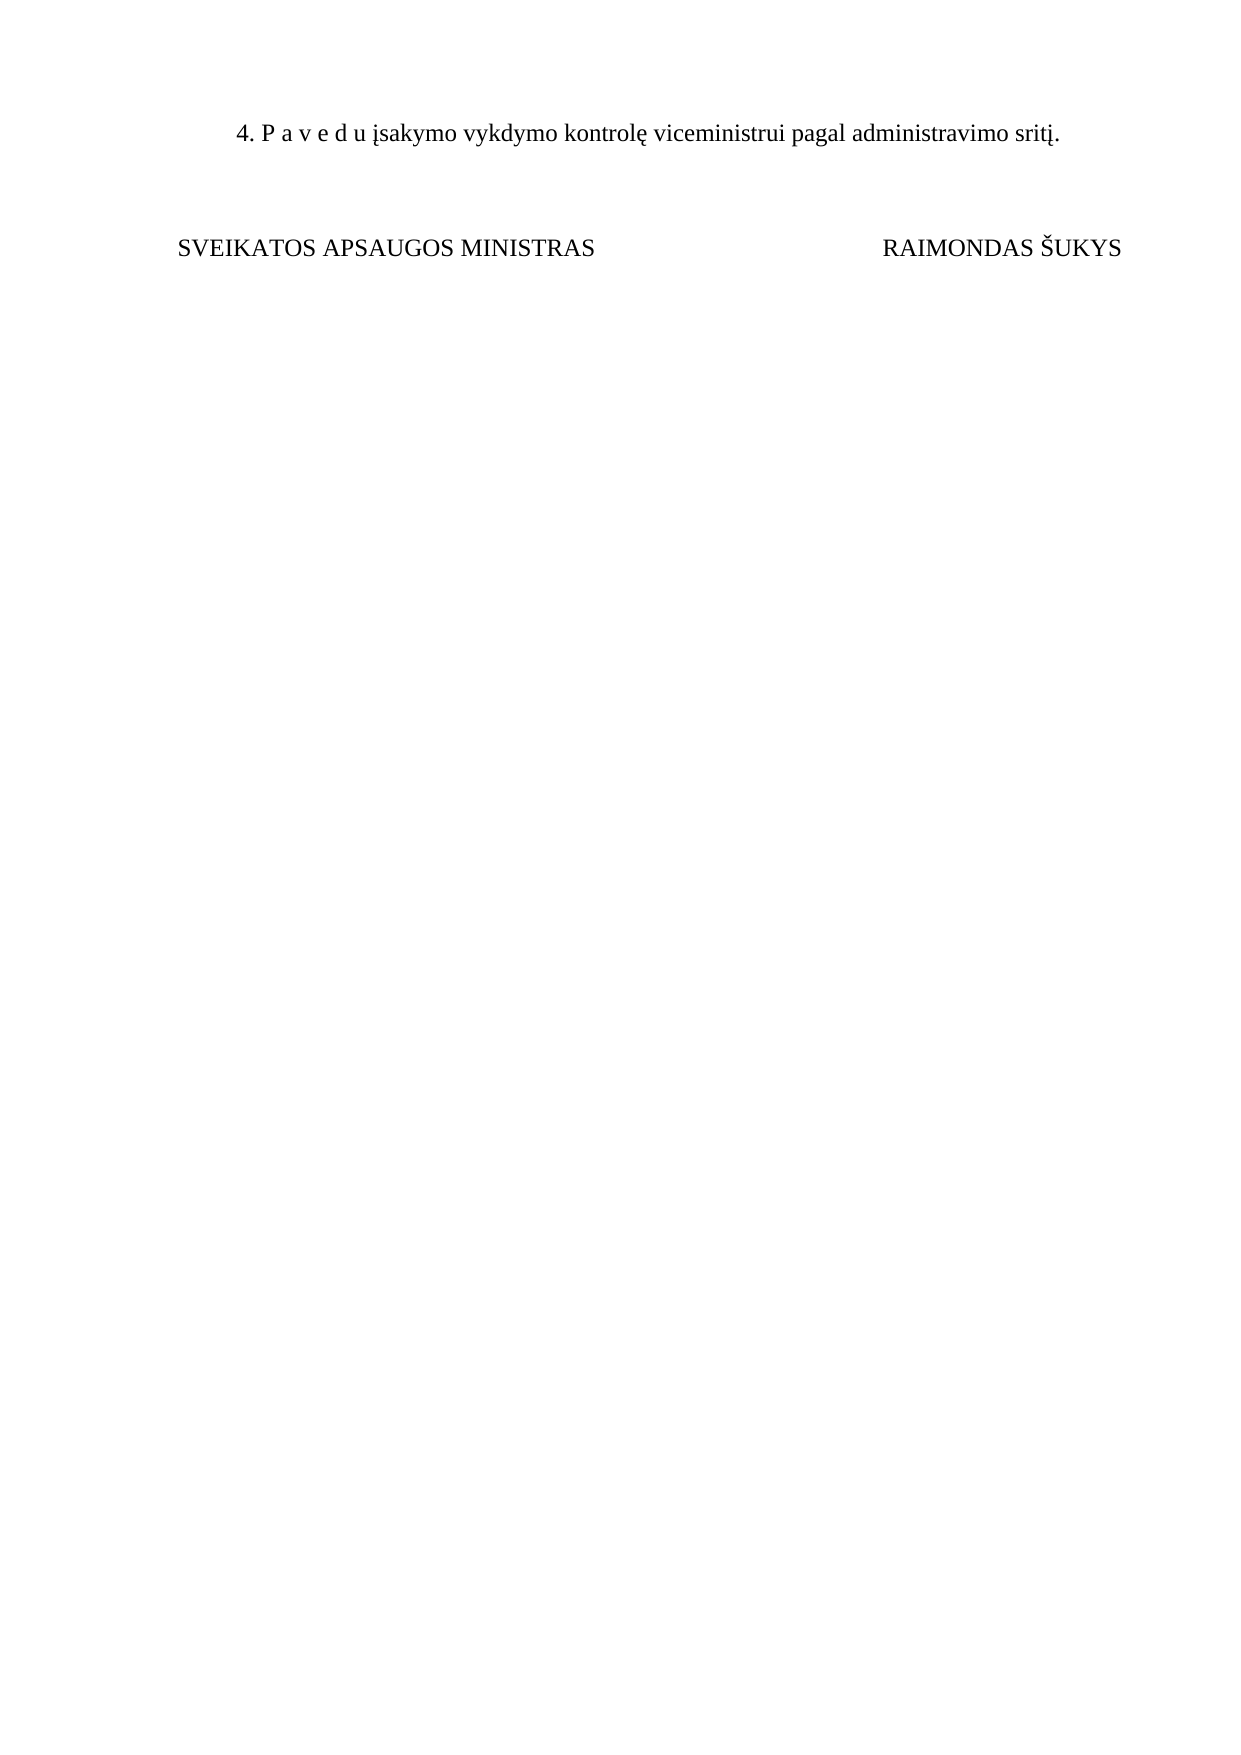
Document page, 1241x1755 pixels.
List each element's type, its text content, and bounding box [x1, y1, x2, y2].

text SVEIKATOS APSAUGOS MINISTRAS RAIMONDAS ŠUKYS [177, 233, 1122, 262]
text 4. P a v e d u įsakymo vykdymo kontrolę viceministrui pagal administravimo sritį. [177, 118, 1122, 147]
